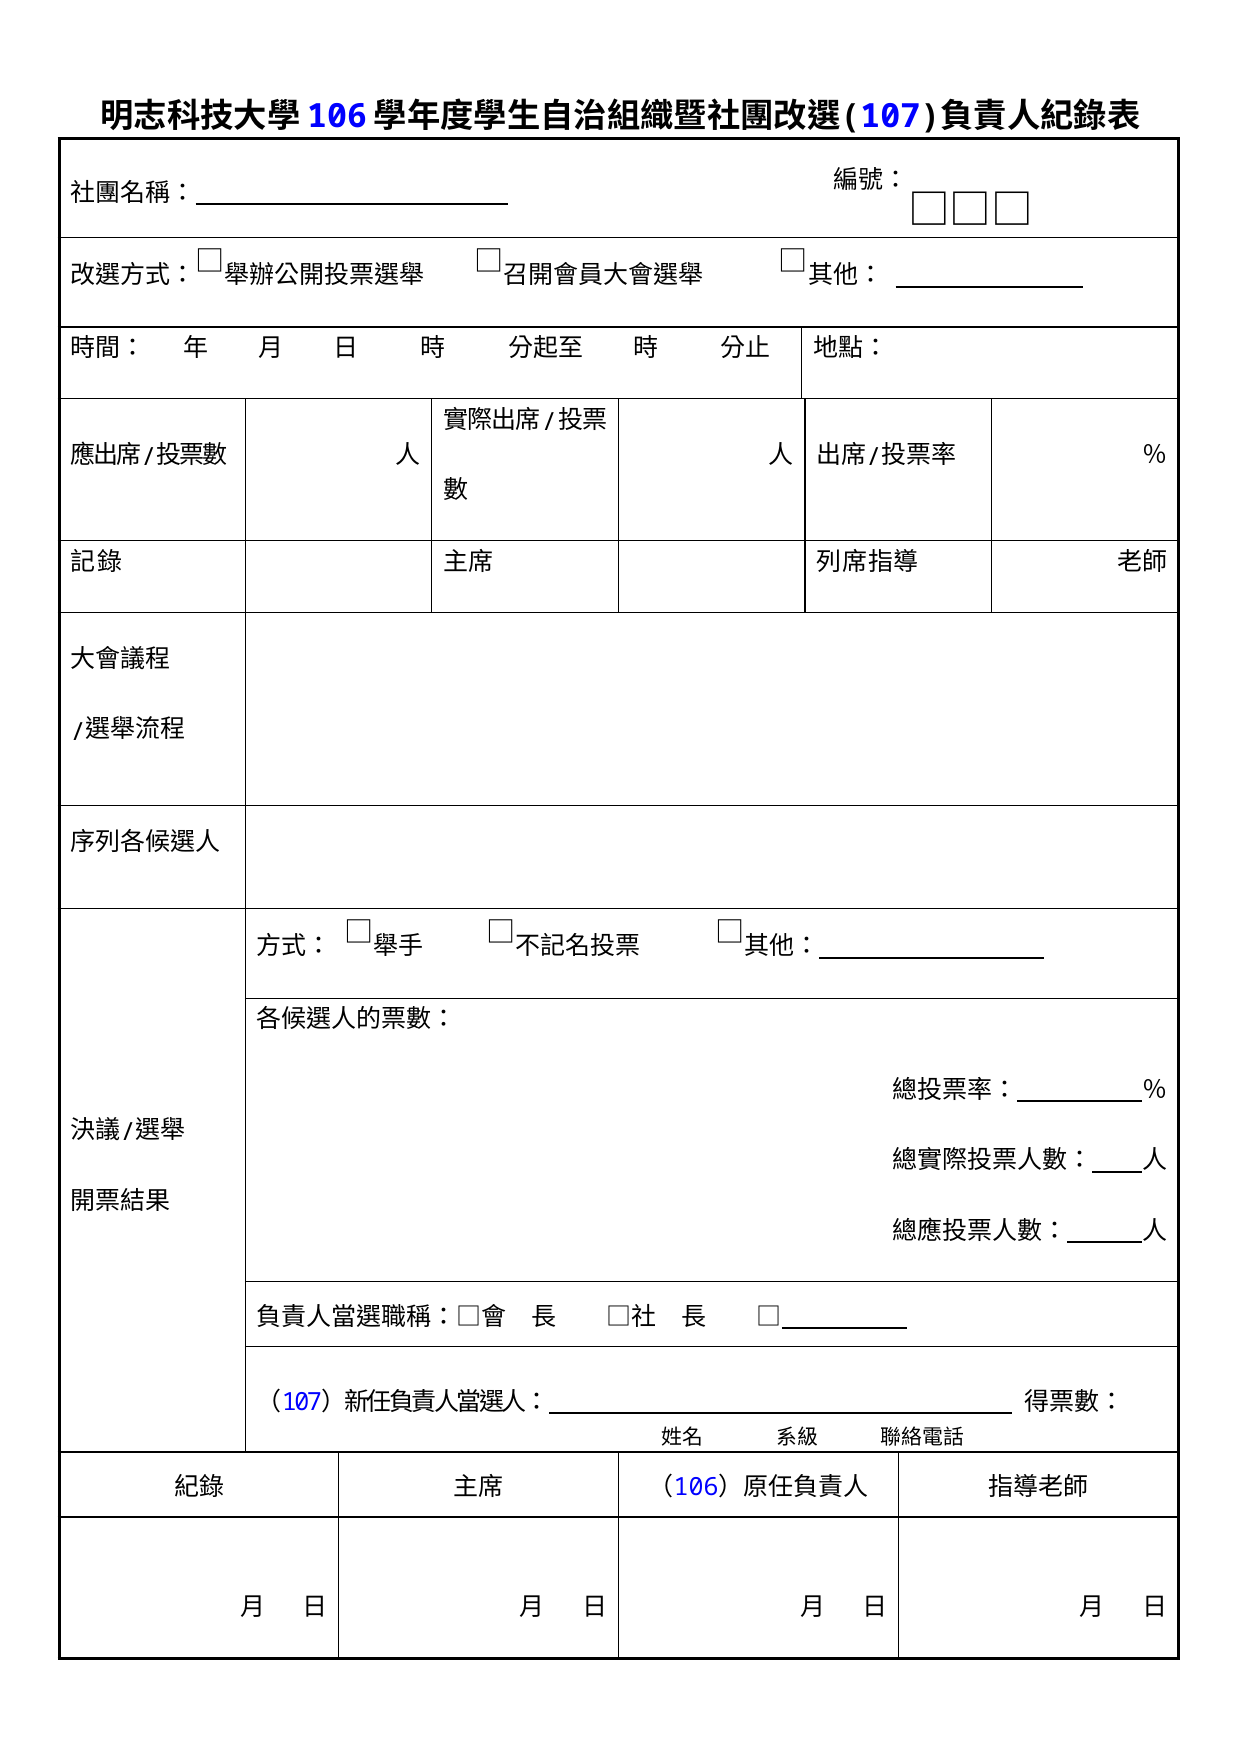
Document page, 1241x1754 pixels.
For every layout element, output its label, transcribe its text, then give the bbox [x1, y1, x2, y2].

table_header 社團名稱： 編號：□□□ [61, 140, 1177, 237]
table_cell [246, 541, 431, 612]
table_cell 改選方式：□舉辦公開投票選舉 □召開會員大會選舉 □其他： [61, 238, 1177, 326]
table_cell 月 日 [899, 1518, 1177, 1657]
table_cell 月 日 [61, 1518, 338, 1657]
table_cell 大會議程 /選舉流程 [61, 613, 245, 804]
table_cell 記錄 [61, 541, 245, 612]
table_cell [246, 806, 1177, 908]
table_cell 應出席/投票數 [61, 399, 245, 540]
table_cell 人 [619, 399, 804, 540]
table_cell 實際出席/投票數 [432, 399, 618, 540]
table_cell 序列各候選人 [61, 806, 245, 908]
table_cell 指導老師 [899, 1453, 1177, 1516]
text 明志科技大學106學年度學生自治組織暨社團改選(107)負責人紀錄表 [59, 89, 1181, 137]
table_cell [246, 613, 1177, 804]
table_cell 方式： □舉手 □不記名投票 □其他： [246, 909, 1177, 997]
table_cell 主席 [339, 1453, 618, 1516]
table_cell 時間： 年 月 日 時 分起至 時 分止 [61, 328, 801, 398]
table_cell 各候選人的票數： 總投票率： ％ 總實際投票人數： 人 總應投票人數： 人 [246, 999, 1177, 1281]
table_cell 主席 [432, 541, 618, 612]
table_cell 出席/投票率 [806, 399, 991, 540]
table_cell 老師 [992, 541, 1177, 612]
table_cell 月 日 [339, 1518, 618, 1657]
table_cell 地點： [802, 328, 1177, 398]
table_cell 月 日 [619, 1518, 898, 1657]
table_cell 人 [246, 399, 431, 540]
table_cell 列席指導 [806, 541, 991, 612]
table_cell [619, 541, 804, 612]
table_cell 負責人當選職稱：□會 長 □社 長 □ [246, 1282, 1177, 1346]
table_cell （107）新任負責人當選人： 得票數： 姓名 系級 聯絡電話 [246, 1347, 1177, 1451]
table_cell 決議/選舉 開票結果 [61, 909, 245, 1451]
table_cell ％ [992, 399, 1177, 540]
table_cell 紀錄 [61, 1453, 338, 1516]
table_cell （106）原任負責人 [619, 1453, 898, 1516]
